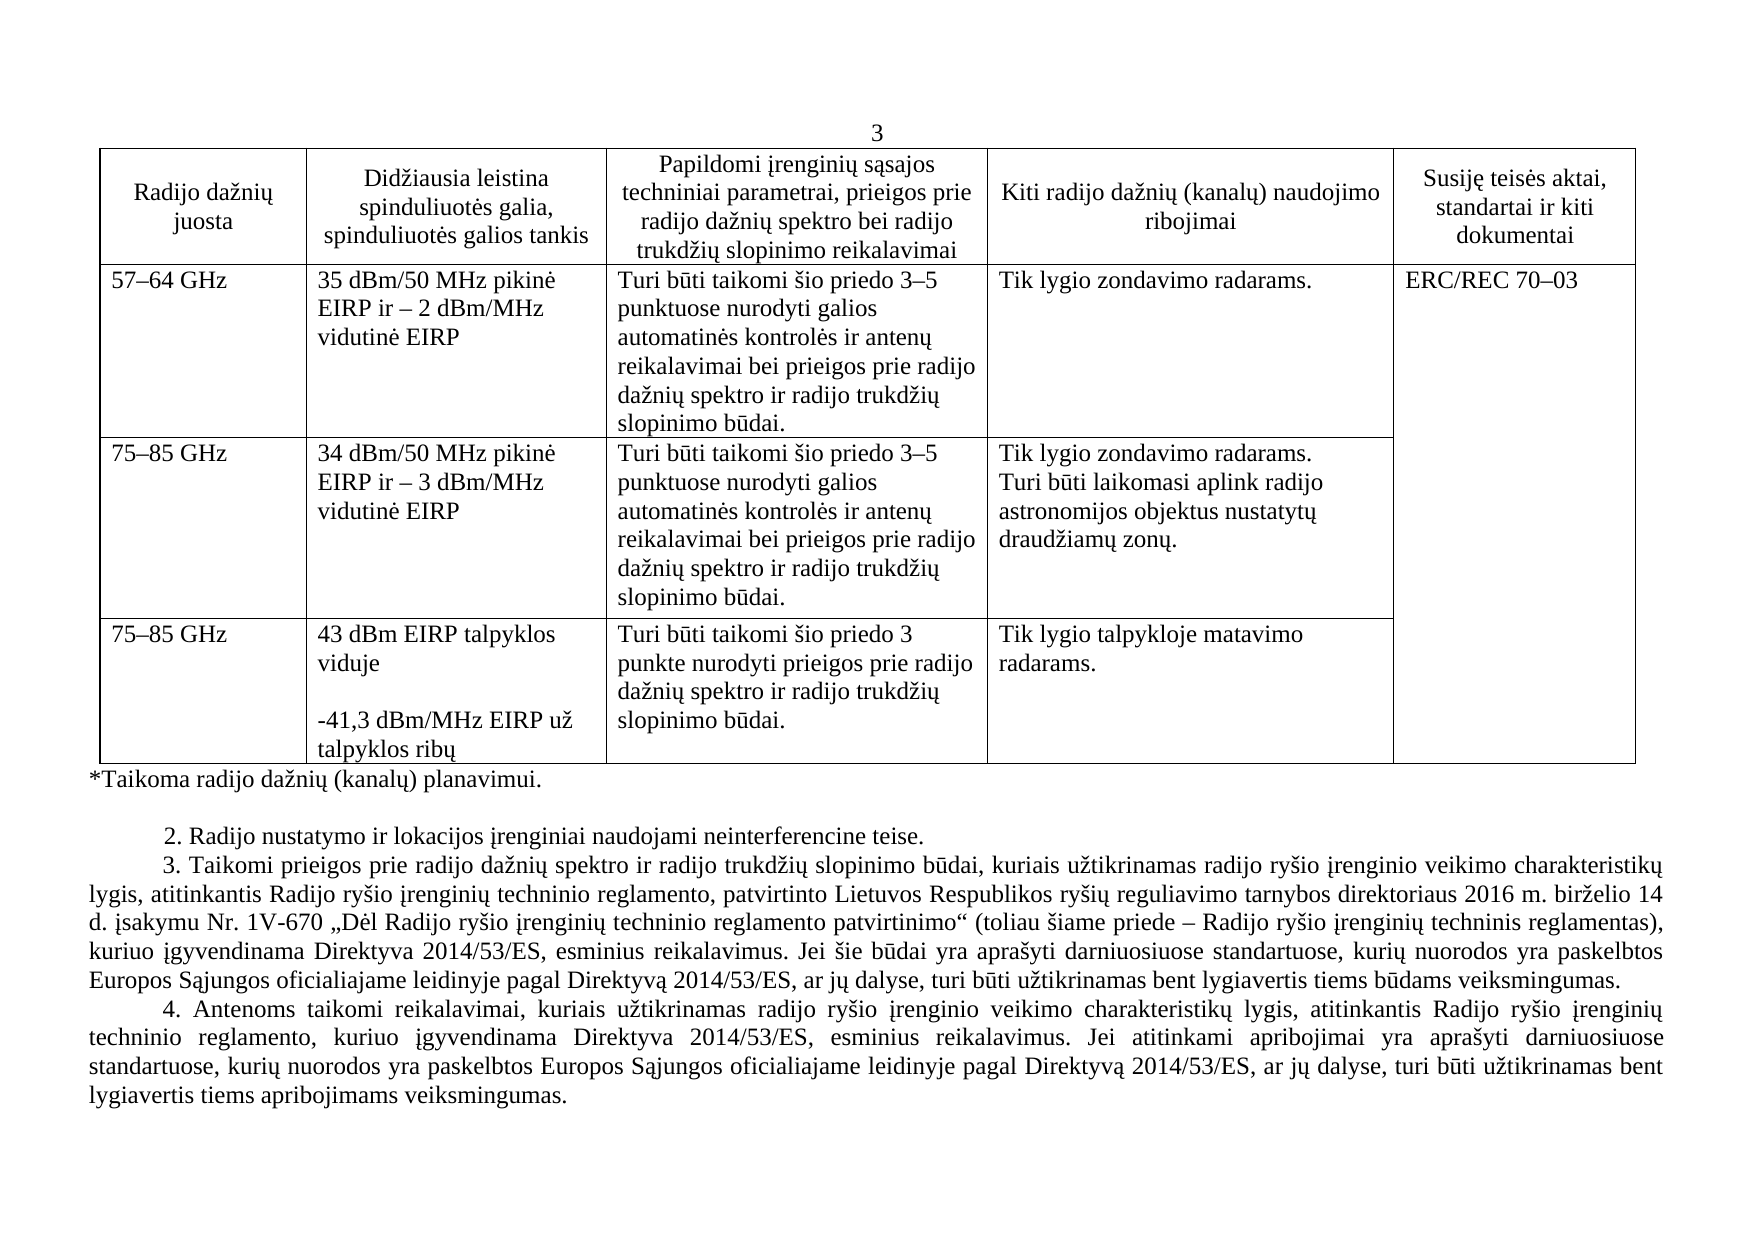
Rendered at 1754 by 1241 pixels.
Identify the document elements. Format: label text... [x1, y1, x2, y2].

text 2. Radijo nustatymo ir lokacijos įrenginiai naudojami neinterferencine teise. [89, 821, 1665, 850]
table_cell 34 dBm/50 MHz pikinė EIRP ir – 3 dBm/MHz vidutinė EIRP [307, 438, 606, 618]
table_cell Turi būti taikomi šio priedo 3–5 punktuose nurodyti galios automatinės kontrolės ir antenų reikalavimai bei prieigos prie radijo dažnių spektro ir radijo trukdžių slopinimo būdai. [607, 438, 987, 618]
table_cell 75–85 GHz [101, 438, 306, 618]
table_header Papildomi įrenginių sąsajos techniniai parametrai, prieigos prie radijo dažnių spektro bei radijo trukdžių slopinimo reikalavimai [607, 149, 987, 264]
table_header Kiti radijo dažnių (kanalų) naudojimo ribojimai [988, 149, 1393, 264]
table_header Susiję teisės aktai, standartai ir kiti dokumentai [1394, 149, 1635, 264]
table_header Radijo dažnių juosta [101, 149, 306, 264]
table_cell Turi būti taikomi šio priedo 3–5 punktuose nurodyti galios automatinės kontrolės ir antenų reikalavimai bei prieigos prie radijo dažnių spektro ir radijo trukdžių slopinimo būdai. [607, 265, 987, 437]
table_cell 75–85 GHz [101, 619, 306, 763]
text 3. Taikomi prieigos prie radijo dažnių spektro ir radijo trukdžių slopinimo būdai, kuriais užtikrinamas radijo ryšio įrenginio veikimo charakteristikų lygis, atitinkantis Radijo ryšio įrenginių techninio reglamento, patvirtinto Lietuvos Respublikos ryšių reguliavimo tarnybos direktoriaus 2016 m. birželio 14 d. įsakymu Nr. 1V-670 „Dėl Radijo ryšio įrenginių techninio reglamento patvirtinimo“ (toliau šiame priede – Radijo ryšio įrenginių techninis reglamentas), kuriuo įgyvendinama Direktyva 2014/53/ES, esminius reikalavimus. Jei šie būdai yra aprašyti darniuosiuose standartuose, kurių nuorodos yra paskelbtos Europos Sąjungos oficialiajame leidinyje pagal Direktyvą 2014/53/ES, ar jų dalyse, turi būti užtikrinamas bent lygiavertis tiems būdams veiksmingumas. [89, 850, 1665, 994]
table_cell Tik lygio zondavimo radarams. Turi būti laikomasi aplink radijo astronomijos objektus nustatytų draudžiamų zonų. [988, 438, 1393, 618]
table_header Didžiausia leistina spinduliuotės galia, spinduliuotės galios tankis [307, 149, 606, 264]
text *Taikoma radijo dažnių (kanalų) planavimui. [89, 764, 1665, 792]
table_cell ERC/REC 70–03 [1394, 265, 1635, 763]
table_cell 35 dBm/50 MHz pikinė EIRP ir – 2 dBm/MHz vidutinė EIRP [307, 265, 606, 437]
table_cell Tik lygio talpykloje matavimo radarams. [988, 619, 1393, 763]
table_cell 57–64 GHz [101, 265, 306, 437]
table_cell Tik lygio zondavimo radarams. [988, 265, 1393, 437]
text 4. Antenoms taikomi reikalavimai, kuriais užtikrinamas radijo ryšio įrenginio veikimo charakteristikų lygis, atitinkantis Radijo ryšio įrenginių techninio reglamento, kuriuo įgyvendinama Direktyva 2014/53/ES, esminius reikalavimus. Jei atitinkami apribojimai yra aprašyti darniuosiuose standartuose, kurių nuorodos yra paskelbtos Europos Sąjungos oficialiajame leidinyje pagal Direktyvą 2014/53/ES, ar jų dalyse, turi būti užtikrinamas bent lygiavertis tiems apribojimams veiksmingumas. [89, 994, 1665, 1109]
table_cell 43 dBm EIRP talpyklos viduje -41,3 dBm/MHz EIRP už talpyklos ribų [307, 619, 606, 763]
table_cell Turi būti taikomi šio priedo 3 punkte nurodyti prieigos prie radijo dažnių spektro ir radijo trukdžių slopinimo būdai. [607, 619, 987, 763]
